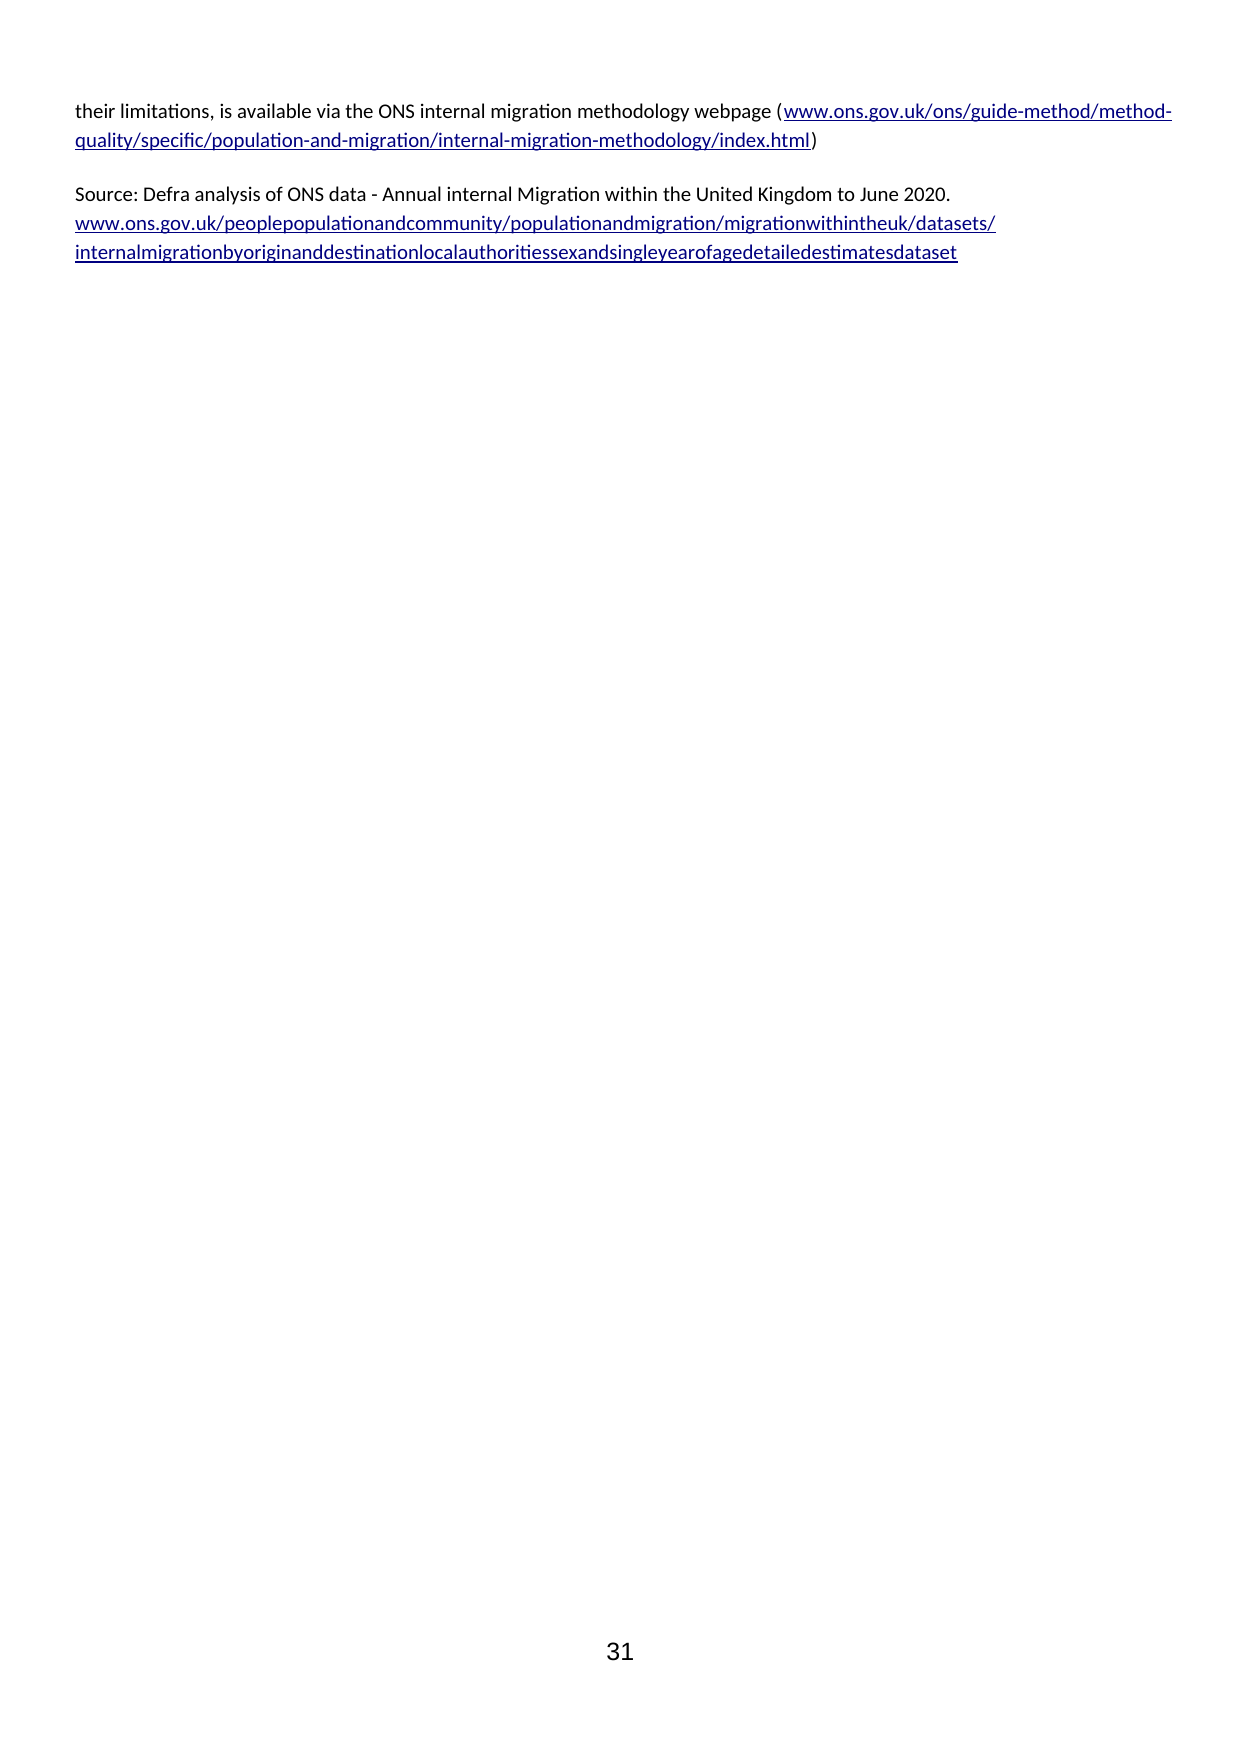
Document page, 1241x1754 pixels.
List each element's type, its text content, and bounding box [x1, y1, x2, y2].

text their limitations, is available via the ONS internal migration methodology webpage (www.ons.gov.uk/ons/guide-method/method-quality/specific/population-and-migration/internal-migration-methodology/index.html) [75, 98, 1197, 152]
text Source: Defra analysis of ONS data - Annual internal Migration within the United Kingdom to June 2020. www.ons.gov.uk/peoplepopulationandcommunity/populationandmigration/migrationwithintheuk/datasets/internalmigrationbyoriginanddestinationlocalauthoritiessexandsingleyearofagedetailedestimatesdataset [75, 181, 1165, 265]
